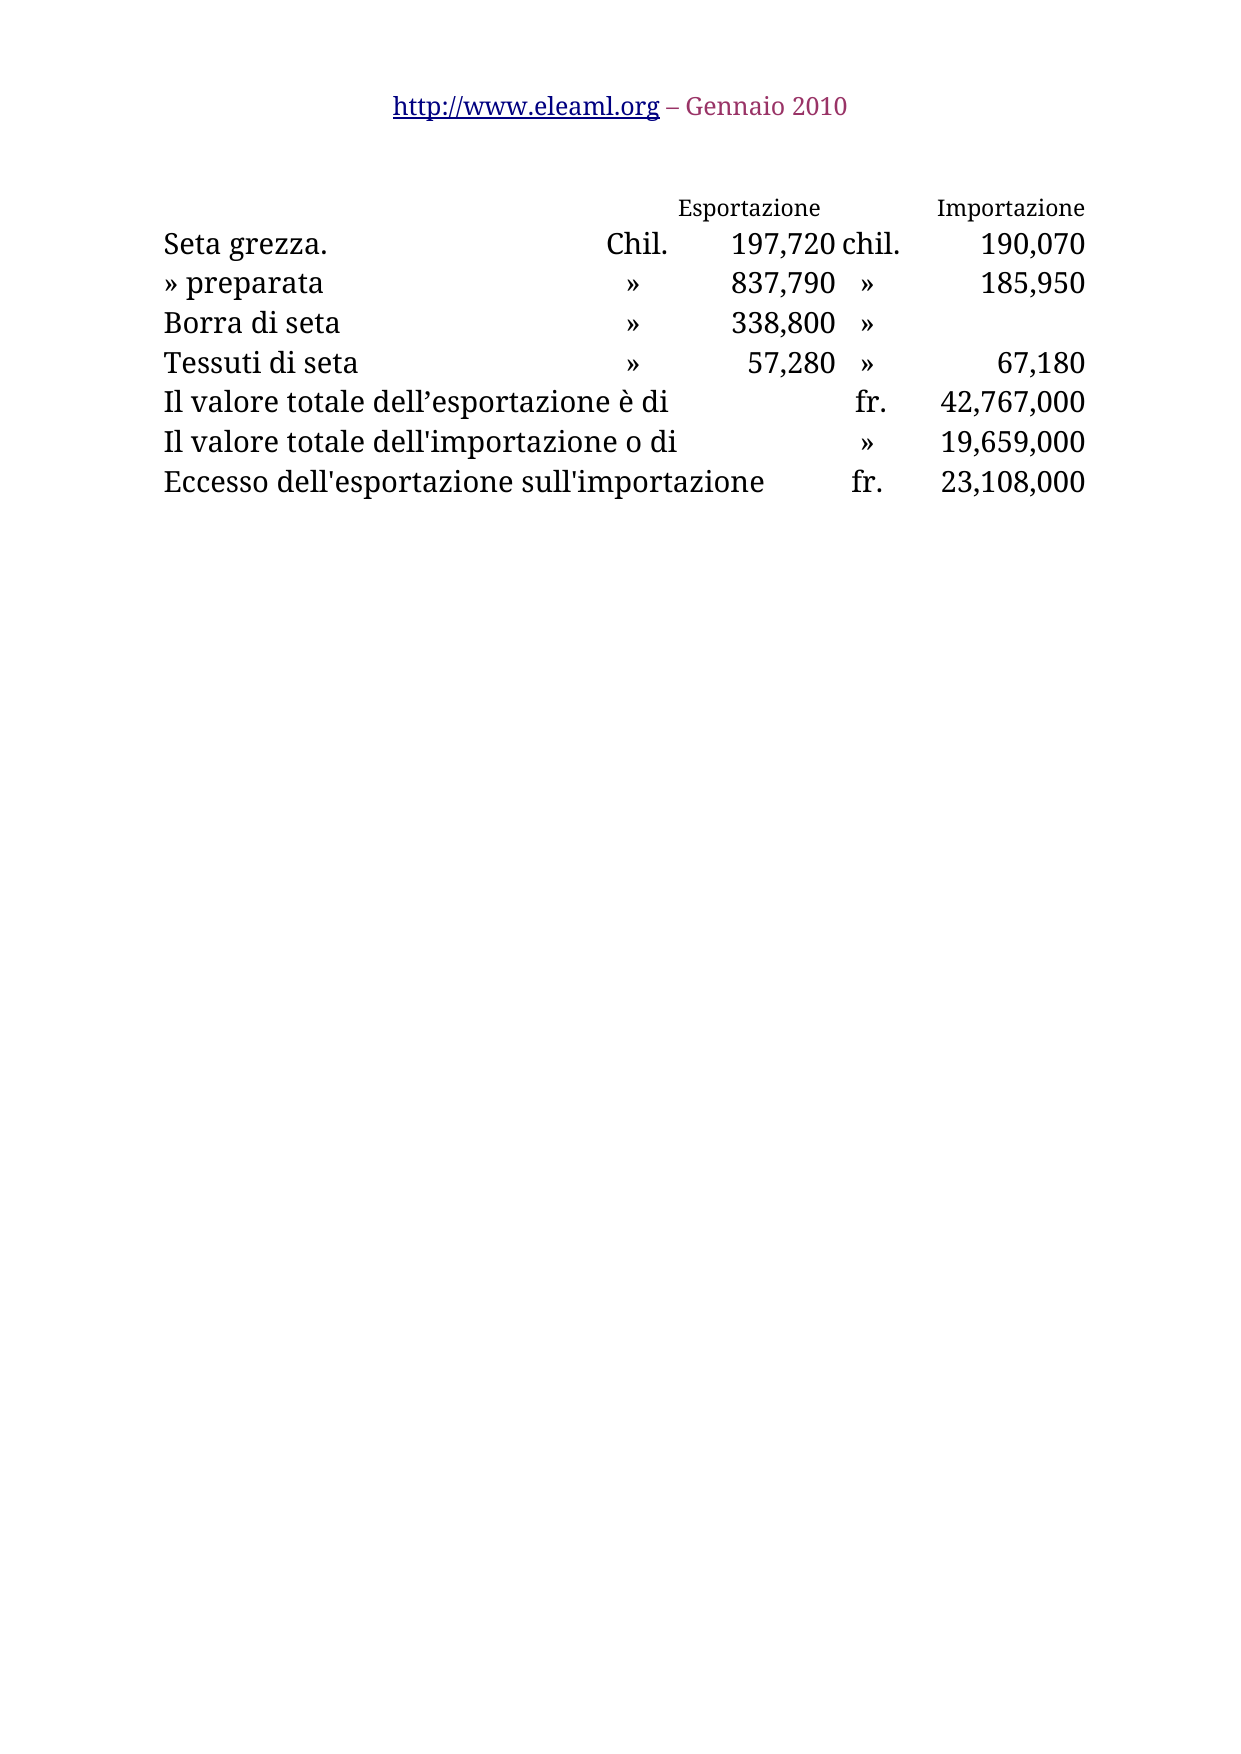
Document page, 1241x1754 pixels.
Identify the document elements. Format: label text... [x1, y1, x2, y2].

table_cell Borra di seta [163, 303, 596, 342]
table_cell 42,767,000 [906, 382, 1085, 421]
table_header [596, 192, 678, 223]
table_header [163, 192, 596, 223]
table_cell 837,790 [678, 263, 836, 302]
table_cell » [836, 263, 906, 302]
table_cell » [836, 342, 906, 382]
table_header Importazione [906, 192, 1085, 223]
table_cell 190,070 [906, 223, 1085, 263]
table_cell [906, 303, 1085, 342]
table_cell 338,800 [678, 303, 836, 342]
table_header [836, 192, 906, 223]
table_cell Tessuti di seta [163, 342, 596, 382]
table_cell chil. [836, 223, 906, 263]
table_cell » preparata [163, 263, 596, 302]
table_cell 197,720 [678, 223, 836, 263]
table_cell Eccesso dell'esportazione sull'importazione [163, 461, 836, 501]
table_cell » [596, 303, 678, 342]
table_cell fr. [836, 382, 906, 421]
table_cell » [836, 421, 906, 461]
table_cell Seta grezza. [163, 223, 596, 263]
table_cell Il valore totale dell'importazione o di [163, 421, 836, 461]
table_cell 67,180 [906, 342, 1085, 382]
table_cell 57,280 [678, 342, 836, 382]
table_cell 19,659,000 [906, 421, 1085, 461]
table_cell 185,950 [906, 263, 1085, 302]
table_cell Chil. [596, 223, 678, 263]
table_cell Il valore totale dell’esportazione è di [163, 382, 836, 421]
table_cell 23,108,000 [906, 461, 1085, 501]
table_header Esportazione [678, 192, 836, 223]
table_cell » [836, 303, 906, 342]
table_cell » [596, 342, 678, 382]
table_cell fr. [836, 461, 906, 501]
table_cell » [596, 263, 678, 302]
